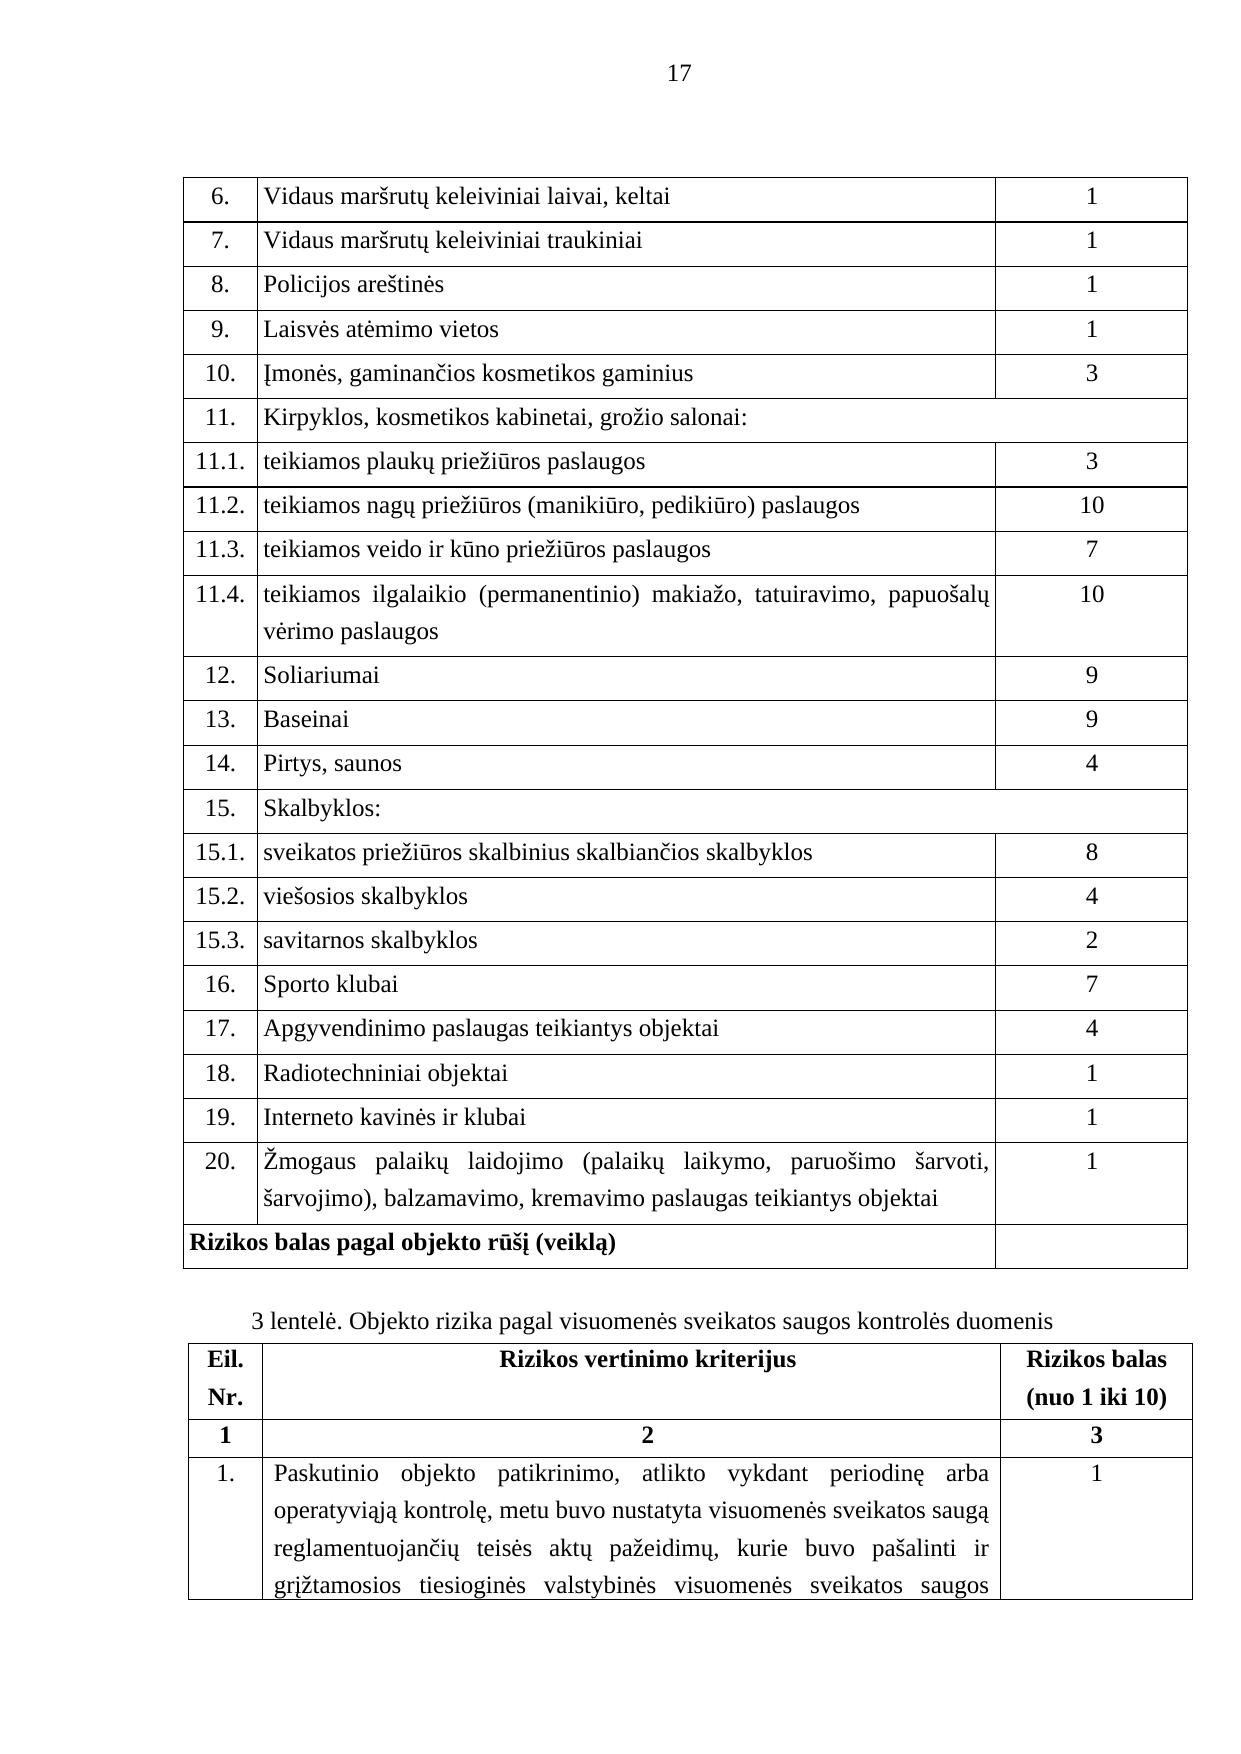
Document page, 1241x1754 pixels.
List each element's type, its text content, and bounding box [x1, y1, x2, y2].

table_cell 15.2. [184, 878, 257, 921]
table_cell Skalbyklos: [258, 790, 1187, 833]
table_cell 17. [184, 1011, 257, 1054]
table_cell Laisvės atėmimo vietos [258, 311, 995, 354]
table_cell Kirpyklos, kosmetikos kabinetai, grožio salonai: [258, 399, 1187, 442]
table_cell 1 [996, 267, 1187, 310]
table_cell 11.1. [184, 443, 257, 486]
table_cell 8 [996, 834, 1187, 877]
table_cell 10 [996, 488, 1187, 531]
table_cell teikiamos plaukų priežiūros paslaugos [258, 443, 995, 486]
table_cell 1 [996, 178, 1187, 221]
table_cell 1 [189, 1420, 262, 1457]
table_cell 15.1. [184, 834, 257, 877]
table_cell viešosios skalbyklos [258, 878, 995, 921]
table_cell 1 [996, 1055, 1187, 1098]
table_cell Soliariumai [258, 657, 995, 700]
table_cell 9 [996, 657, 1187, 700]
table_header Rizikos balas (nuo 1 iki 10) [1001, 1344, 1192, 1419]
table_cell 1 [996, 1099, 1187, 1142]
table_cell 10 [996, 576, 1187, 656]
table_cell Radiotechniniai objektai [258, 1055, 995, 1098]
table_cell Interneto kavinės ir klubai [258, 1099, 995, 1142]
table_cell Įmonės, gaminančios kosmetikos gaminius [258, 355, 995, 398]
table_cell 1 [996, 311, 1187, 354]
table_cell 7 [996, 532, 1187, 575]
table_header Rizikos vertinimo kriterijus [263, 1344, 1000, 1419]
table_cell 12. [184, 657, 257, 700]
table_cell Paskutinio objekto patikrinimo, atlikto vykdant periodinę arba operatyviąją kontrolę, metu buvo nustatyta visuomenės sveikatos saugą reglamentuojančių teisės aktų pažeidimų, kurie buvo pašalinti ir grįžtamosios tiesioginės valstybinės visuomenės sveikatos saugos [263, 1458, 1000, 1599]
table_cell 1 [1001, 1458, 1192, 1599]
table_cell Policijos areštinės [258, 267, 995, 310]
table_cell 8. [184, 267, 257, 310]
table_cell Sporto klubai [258, 966, 995, 1009]
table_cell 11.2. [184, 488, 257, 531]
table_cell 4 [996, 878, 1187, 921]
table_cell Apgyvendinimo paslaugas teikiantys objektai [258, 1011, 995, 1054]
table_cell Vidaus maršrutų keleiviniai traukiniai [258, 223, 995, 266]
table_cell sveikatos priežiūros skalbinius skalbiančios skalbyklos [258, 834, 995, 877]
table_cell 15. [184, 790, 257, 833]
table_cell 9 [996, 701, 1187, 744]
table_cell 16. [184, 966, 257, 1009]
table_cell 14. [184, 746, 257, 789]
table_cell Žmogaus palaikų laidojimo (palaikų laikymo, paruošimo šarvoti, šarvojimo), balzamavimo, kremavimo paslaugas teikiantys objektai [258, 1143, 995, 1223]
table_cell 3 [996, 355, 1187, 398]
table_cell 11. [184, 399, 257, 442]
table_cell Vidaus maršrutų keleiviniai laivai, keltai [258, 178, 995, 221]
table_cell teikiamos nagų priežiūros (manikiūro, pedikiūro) paslaugos [258, 488, 995, 531]
table_cell 3 [1001, 1420, 1192, 1457]
table_cell 3 [996, 443, 1187, 486]
table_cell 13. [184, 701, 257, 744]
table_cell 15.3. [184, 922, 257, 965]
table_cell 4 [996, 1011, 1187, 1054]
table_cell 1 [996, 1143, 1187, 1223]
table_cell 2 [263, 1420, 1000, 1457]
table_cell 19. [184, 1099, 257, 1142]
table_cell [996, 1225, 1187, 1268]
table_cell Baseinai [258, 701, 995, 744]
table_cell savitarnos skalbyklos [258, 922, 995, 965]
table_cell teikiamos veido ir kūno priežiūros paslaugos [258, 532, 995, 575]
table_cell 7 [996, 966, 1187, 1009]
table_cell Rizikos balas pagal objekto rūšį (veiklą) [184, 1225, 995, 1268]
table_cell Pirtys, saunos [258, 746, 995, 789]
table_cell 1 [996, 223, 1187, 266]
table_cell 9. [184, 311, 257, 354]
table_cell 4 [996, 746, 1187, 789]
table_cell 10. [184, 355, 257, 398]
table_cell teikiamos ilgalaikio (permanentinio) makiažo, tatuiravimo, papuošalų vėrimo paslaugos [258, 576, 995, 656]
table_cell 11.3. [184, 532, 257, 575]
table_cell 11.4. [184, 576, 257, 656]
table_cell 7. [184, 223, 257, 266]
table_cell 18. [184, 1055, 257, 1098]
table_header Eil. Nr. [189, 1344, 262, 1419]
table_cell 2 [996, 922, 1187, 965]
table_cell 1. [189, 1458, 262, 1599]
text 3 lentelė. Objekto rizika pagal visuomenės sveikatos saugos kontrolės duomenis [177, 1306, 1181, 1335]
table_cell 20. [184, 1143, 257, 1223]
table_cell 6. [184, 178, 257, 221]
